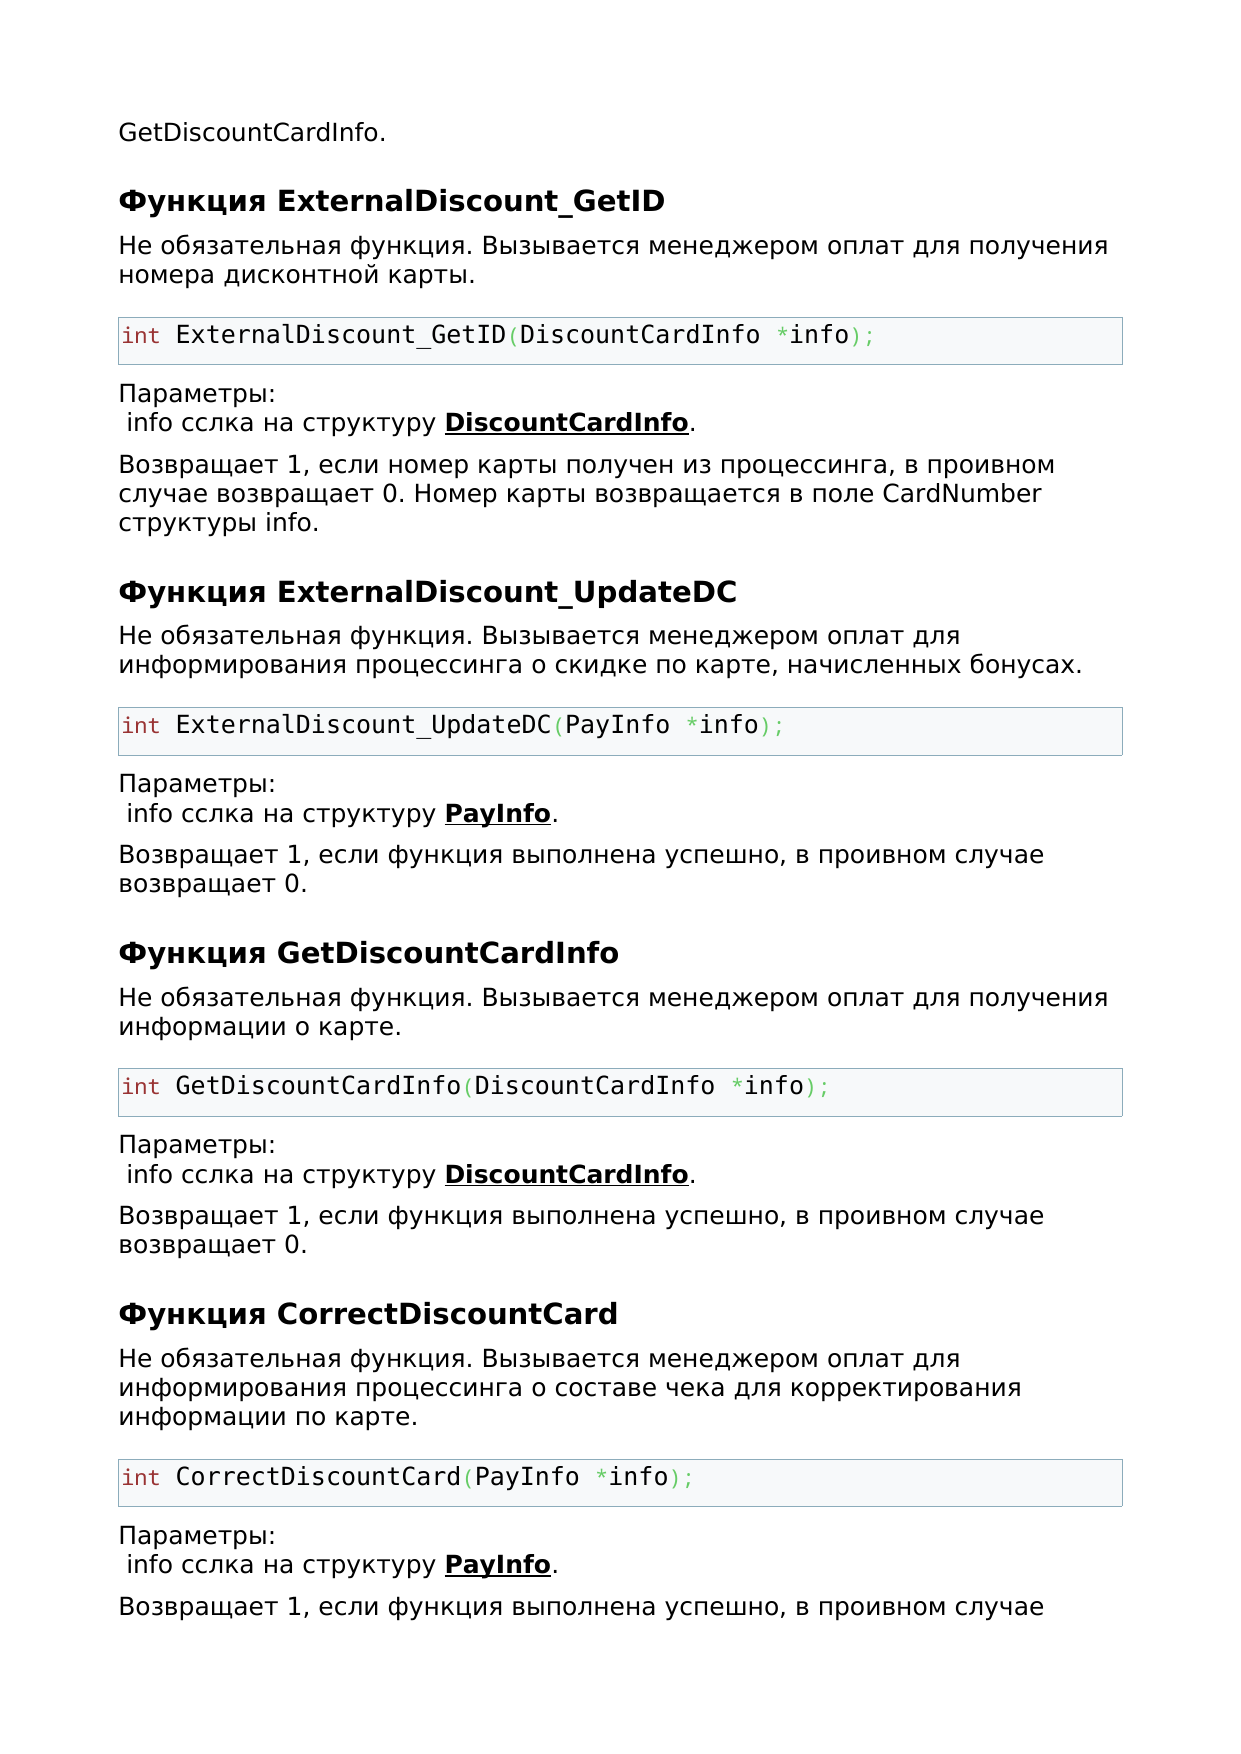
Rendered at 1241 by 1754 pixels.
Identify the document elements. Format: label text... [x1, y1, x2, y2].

text Возвращает 1, если функция выполнена успешно, в проивном случае [118, 1592, 1122, 1621]
text Не обязательная функция. Вызывается менеджером оплат для информирования процессинга о скидке по карте, начисленных бонусах. [118, 622, 1122, 680]
table_header int ExternalDiscount_UpdateDC(PayInfo *info); [119, 708, 1122, 755]
text Не обязательная функция. Вызывается менеджером оплат для информирования процессинга о составе чека для корректирования информации по карте. [118, 1344, 1122, 1431]
table_header int GetDiscountCardInfo(DiscountCardInfo *info); [119, 1069, 1122, 1116]
subtitle Функция CorrectDiscountCard [118, 1297, 1122, 1331]
table_header int ExternalDiscount_GetID(DiscountCardInfo *info); [119, 318, 1122, 364]
subtitle Функция ExternalDiscount_UpdateDC [118, 575, 1122, 609]
table_header int CorrectDiscountCard(PayInfo *info); [119, 1460, 1122, 1506]
text Возвращает 1, если номер карты получен из процессинга, в проивном случае возвращает 0. Номер карты возвращается в поле CardNumber структуры info. [118, 450, 1122, 538]
text GetDiscountCardInfo. [118, 118, 1122, 147]
text Параметры: info сслка на структуру DiscountCardInfo. [118, 379, 1122, 438]
text Не обязательная функция. Вызывается менеджером оплат для получения информации о карте. [118, 983, 1122, 1041]
text Параметры: info сслка на структуру PayInfo. [118, 769, 1122, 828]
text Параметры: info сслка на структуру PayInfo. [118, 1521, 1122, 1579]
subtitle Функция GetDiscountCardInfo [118, 936, 1122, 970]
subtitle Функция ExternalDiscount_GetID [118, 185, 1122, 219]
text Возвращает 1, если функция выполнена успешно, в проивном случае возвращает 0. [118, 840, 1122, 899]
text Возвращает 1, если функция выполнена успешно, в проивном случае возвращает 0. [118, 1202, 1122, 1260]
text Параметры: info сслка на структуру DiscountCardInfo. [118, 1131, 1122, 1189]
text Не обязательная функция. Вызывается менеджером оплат для получения номера дисконтной карты. [118, 231, 1122, 289]
